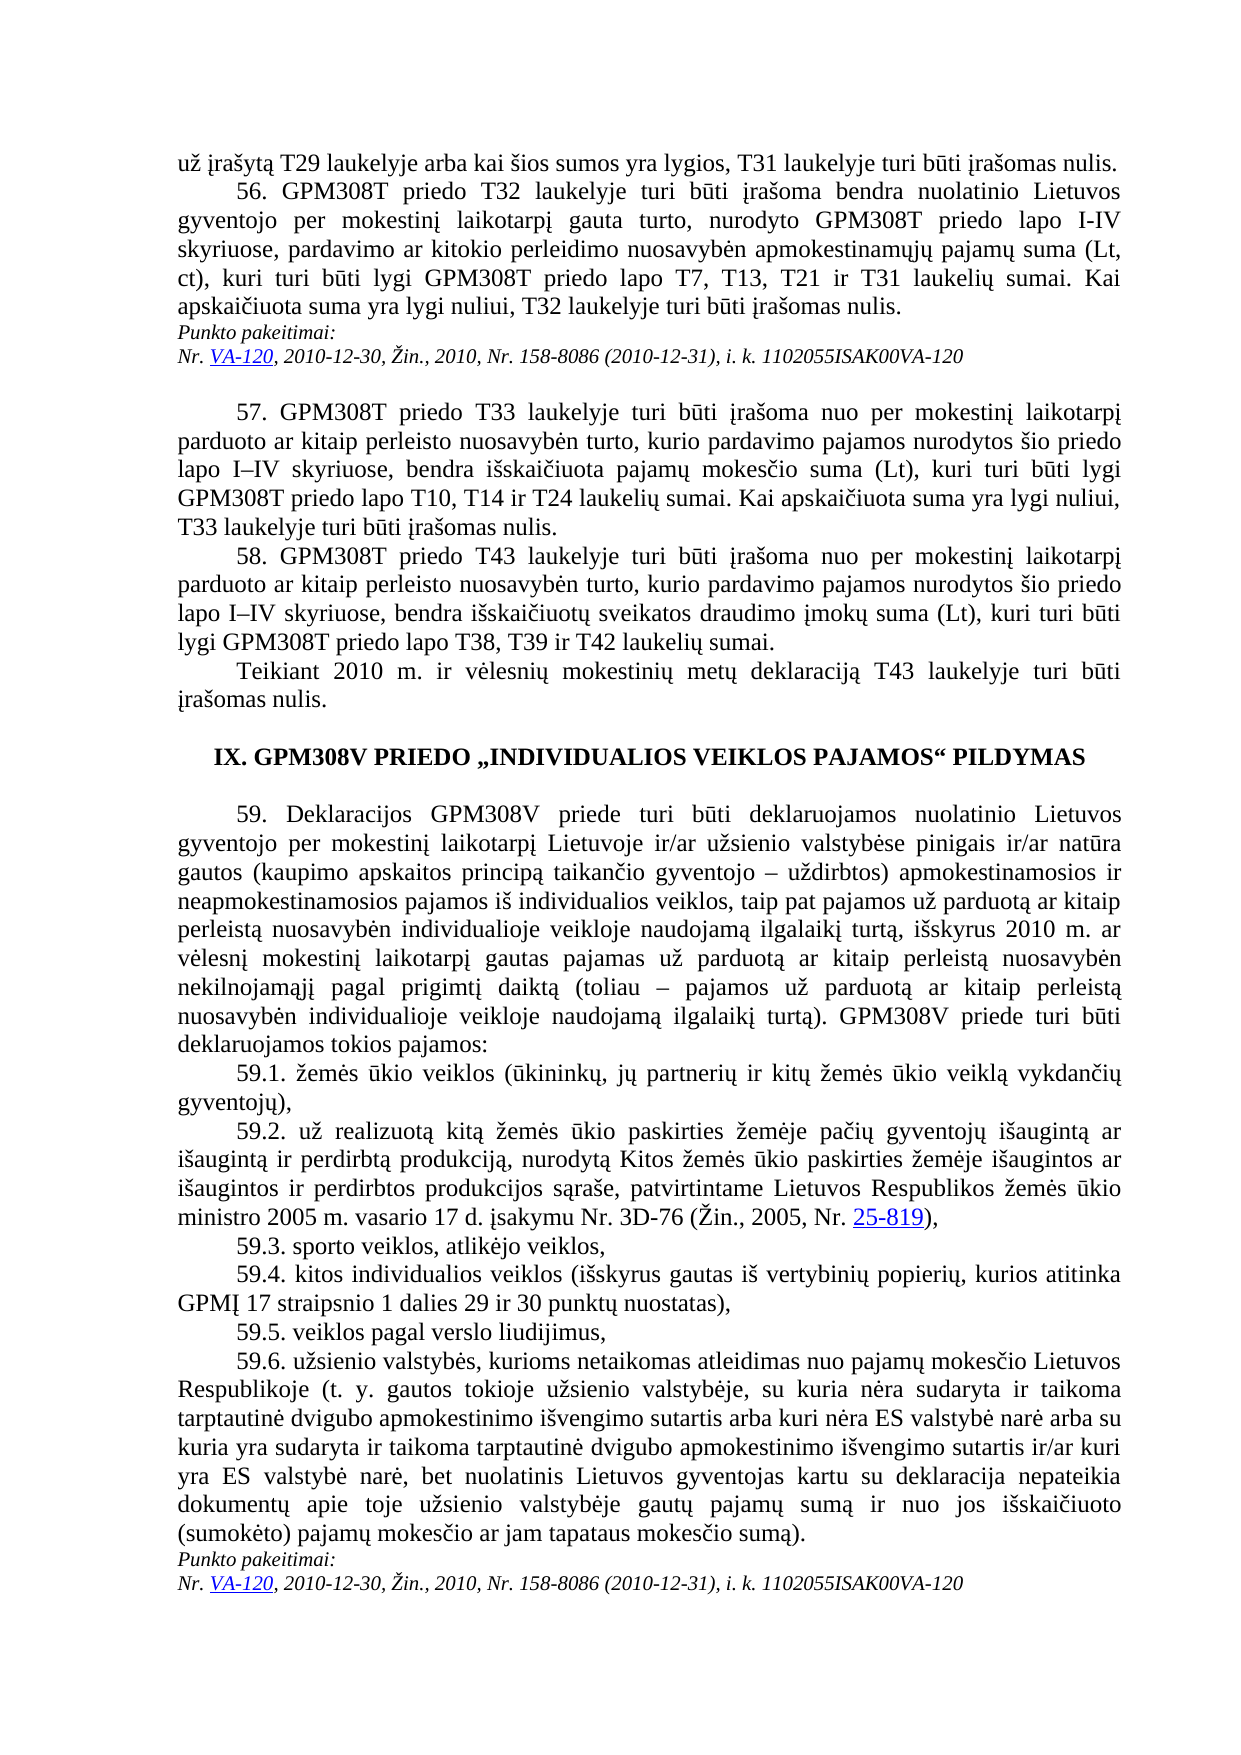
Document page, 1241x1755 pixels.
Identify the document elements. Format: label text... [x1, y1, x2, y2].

text 59.3. sporto veiklos, atlikėjo veiklos, [177, 1231, 1122, 1259]
text Punkto pakeitimai: [177, 320, 1122, 344]
text 59.1. žemės ūkio veiklos (ūkininkų, jų partnerių ir kitų žemės ūkio veiklą vykdančių gyventojų), [177, 1058, 1122, 1116]
text 59.5. veiklos pagal verslo liudijimus, [177, 1317, 1122, 1346]
text Nr. VA-120, 2010-12-30, Žin., 2010, Nr. 158-8086 (2010-12-31), i. k. 1102055ISAK00VA-120 [177, 344, 1122, 368]
text 59.2. už realizuotą kitą žemės ūkio paskirties žemėje pačių gyventojų išaugintą ar išaugintą ir perdirbtą produkciją, nurodytą Kitos žemės ūkio paskirties žemėje išaugintos ar išaugintos ir perdirbtos produkcijos sąraše, patvirtintame Lietuvos Respublikos žemės ūkio ministro 2005 m. vasario 17 d. įsakymu Nr. 3D-76 (Žin., 2005, Nr. 25-819), [177, 1116, 1122, 1231]
text 59. Deklaracijos GPM308V priede turi būti deklaruojamos nuolatinio Lietuvos gyventojo per mokestinį laikotarpį Lietuvoje ir/ar užsienio valstybėse pinigais ir/ar natūra gautos (kaupimo apskaitos principą taikančio gyventojo – uždirbtos) apmokestinamosios ir neapmokestinamosios pajamos iš individualios veiklos, taip pat pajamos už parduotą ar kitaip perleistą nuosavybėn individualioje veikloje naudojamą ilgalaikį turtą, išskyrus 2010 m. ar vėlesnį mokestinį laikotarpį gautas pajamas už parduotą ar kitaip perleistą nuosavybėn nekilnojamąjį pagal prigimtį daiktą (toliau – pajamos už parduotą ar kitaip perleistą nuosavybėn individualioje veikloje naudojamą ilgalaikį turtą). GPM308V priede turi būti deklaruojamos tokios pajamos: [177, 799, 1122, 1058]
text 56. GPM308T priedo T32 laukelyje turi būti įrašoma bendra nuolatinio Lietuvos gyventojo per mokestinį laikotarpį gauta turto, nurodyto GPM308T priedo lapo I-IV skyriuose, pardavimo ar kitokio perleidimo nuosavybėn apmokestinamųjų pajamų suma (Lt, ct), kuri turi būti lygi GPM308T priedo lapo T7, T13, T21 ir T31 laukelių sumai. Kai apskaičiuota suma yra lygi nuliui, T32 laukelyje turi būti įrašomas nulis. [177, 176, 1122, 320]
text Teikiant 2010 m. ir vėlesnių mokestinių metų deklaraciją T43 laukelyje turi būti įrašomas nulis. [177, 656, 1122, 713]
text už įrašytą T29 laukelyje arba kai šios sumos yra lygios, T31 laukelyje turi būti įrašomas nulis. [177, 148, 1122, 176]
text 57. GPM308T priedo T33 laukelyje turi būti įrašoma nuo per mokestinį laikotarpį parduoto ar kitaip perleisto nuosavybėn turto, kurio pardavimo pajamos nurodytos šio priedo lapo I–IV skyriuose, bendra išskaičiuota pajamų mokesčio suma (Lt), kuri turi būti lygi GPM308T priedo lapo T10, T14 ir T24 laukelių sumai. Kai apskaičiuota suma yra lygi nuliui, T33 laukelyje turi būti įrašomas nulis. [177, 397, 1122, 541]
text 58. GPM308T priedo T43 laukelyje turi būti įrašoma nuo per mokestinį laikotarpį parduoto ar kitaip perleisto nuosavybėn turto, kurio pardavimo pajamos nurodytos šio priedo lapo I–IV skyriuose, bendra išskaičiuotų sveikatos draudimo įmokų suma (Lt), kuri turi būti lygi GPM308T priedo lapo T38, T39 ir T42 laukelių sumai. [177, 541, 1122, 656]
text Punkto pakeitimai: [177, 1547, 1122, 1571]
text 59.4. kitos individualios veiklos (išskyrus gautas iš vertybinių popierių, kurios atitinka GPMĮ 17 straipsnio 1 dalies 29 ir 30 punktų nuostatas), [177, 1259, 1122, 1317]
text 59.6. užsienio valstybės, kurioms netaikomas atleidimas nuo pajamų mokesčio Lietuvos Respublikoje (t. y. gautos tokioje užsienio valstybėje, su kuria nėra sudaryta ir taikoma tarptautinė dvigubo apmokestinimo išvengimo sutartis arba kuri nėra ES valstybė narė arba su kuria yra sudaryta ir taikoma tarptautinė dvigubo apmokestinimo išvengimo sutartis ir/ar kuri yra ES valstybė narė, bet nuolatinis Lietuvos gyventojas kartu su deklaracija nepateikia dokumentų apie toje užsienio valstybėje gautų pajamų sumą ir nuo jos išskaičiuoto (sumokėto) pajamų mokesčio ar jam tapataus mokesčio sumą). [177, 1346, 1122, 1547]
text IX. GPM308V PRIEDO „INDIVIDUALIOS VEIKLOS PAJAMOS“ PILDYMAS [177, 742, 1122, 771]
text Nr. VA-120, 2010-12-30, Žin., 2010, Nr. 158-8086 (2010-12-31), i. k. 1102055ISAK00VA-120 [177, 1571, 1122, 1595]
